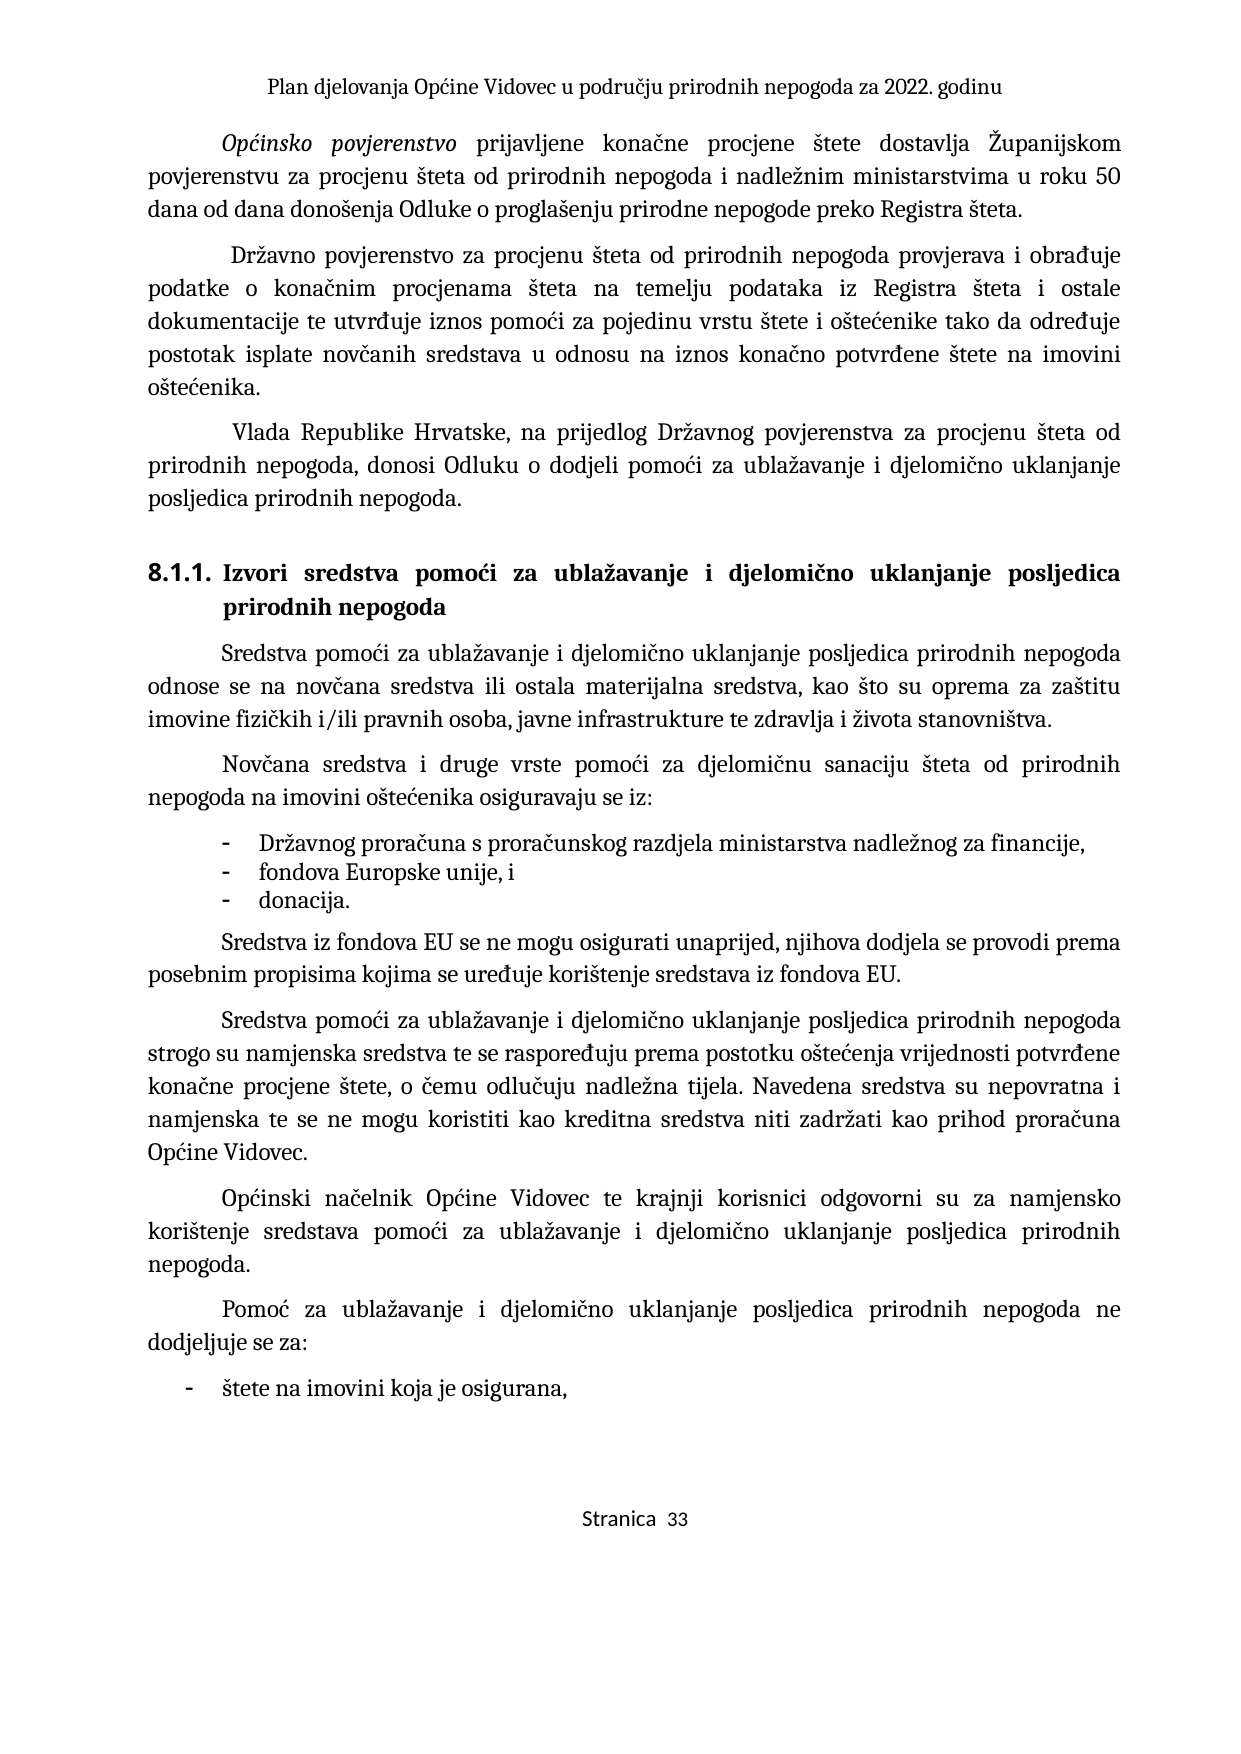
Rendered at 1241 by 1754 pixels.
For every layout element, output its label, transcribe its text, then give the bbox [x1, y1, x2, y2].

list fondova Europske unije, i [222, 857, 1115, 886]
text Sredstva iz fondova EU se ne mogu osigurati unaprijed, njihova dodjela se provodi prema posebnim propisima kojima se uređuje korištenje sredstava iz fondova EU. [148, 927, 1122, 989]
text Vlada Republike Hrvatske, na prijedlog Državnog povjerenstva za procjenu šteta od prirodnih nepogoda, donosi Odluku o dodjeli pomoći za ublažavanje i djelomično uklanjanje posljedica prirodnih nepogoda. [148, 418, 1122, 513]
text Pomoć za ublažavanje i djelomično uklanjanje posljedica prirodnih nepogoda ne dodjeljuje se za: [148, 1295, 1122, 1357]
text Općinski načelnik Općine Vidovec te krajnji korisnici odgovorni su za namjensko korištenje sredstava pomoći za ublažavanje i djelomično uklanjanje posljedica prirodnih nepogoda. [148, 1183, 1122, 1278]
text Novčana sredstva i druge vrste pomoći za djelomičnu sanaciju šteta od prirodnih nepogoda na imovini oštećenika osiguravaju se iz: [148, 750, 1122, 812]
list štete na imovini koja je osigurana, [185, 1374, 1122, 1402]
list Državnog proračuna s proračunskog razdjela ministarstva nadležnog za financije, [222, 829, 1115, 857]
text Općinsko povjerenstvo prijavljene konačne procjene štete dostavlja Županijskom povjerenstvu za procjenu šteta od prirodnih nepogoda i nadležnim ministarstvima u roku 50 dana od dana donošenja Odluke o proglašenju prirodne nepogode preko Registra šteta. [148, 129, 1122, 224]
list donacija. [222, 886, 1115, 915]
list Izvori sredstva pomoći za ublažavanje i djelomično uklanjanje posljedica prirodnih nepogoda [148, 555, 1122, 622]
text Državno povjerenstvo za procjenu šteta od prirodnih nepogoda provjerava i obrađuje podatke o konačnim procjenama šteta na temelju podataka iz Registra šteta i ostale dokumentacije te utvrđuje iznos pomoći za pojedinu vrstu štete i oštećenike tako da određuje postotak isplate novčanih sredstava u odnosu na iznos konačno potvrđene štete na imovini oštećenika. [148, 241, 1122, 401]
text Sredstva pomoći za ublažavanje i djelomično uklanjanje posljedica prirodnih nepogoda odnose se na novčana sredstva ili ostala materijalna sredstva, kao što su oprema za zaštitu imovine fizičkih i/ili pravnih osoba, javne infrastrukture te zdravlja i života stanovništva. [148, 638, 1122, 733]
text Sredstva pomoći za ublažavanje i djelomično uklanjanje posljedica prirodnih nepogoda strogo su namjenska sredstva te se raspoređuju prema postotku oštećenja vrijednosti potvrđene konačne procjene štete, o čemu odlučuju nadležna tijela. Navedena sredstva su nepovratna i namjenska te se ne mogu koristiti kao kreditna sredstva niti zadržati kao prihod proračuna Općine Vidovec. [148, 1006, 1122, 1167]
